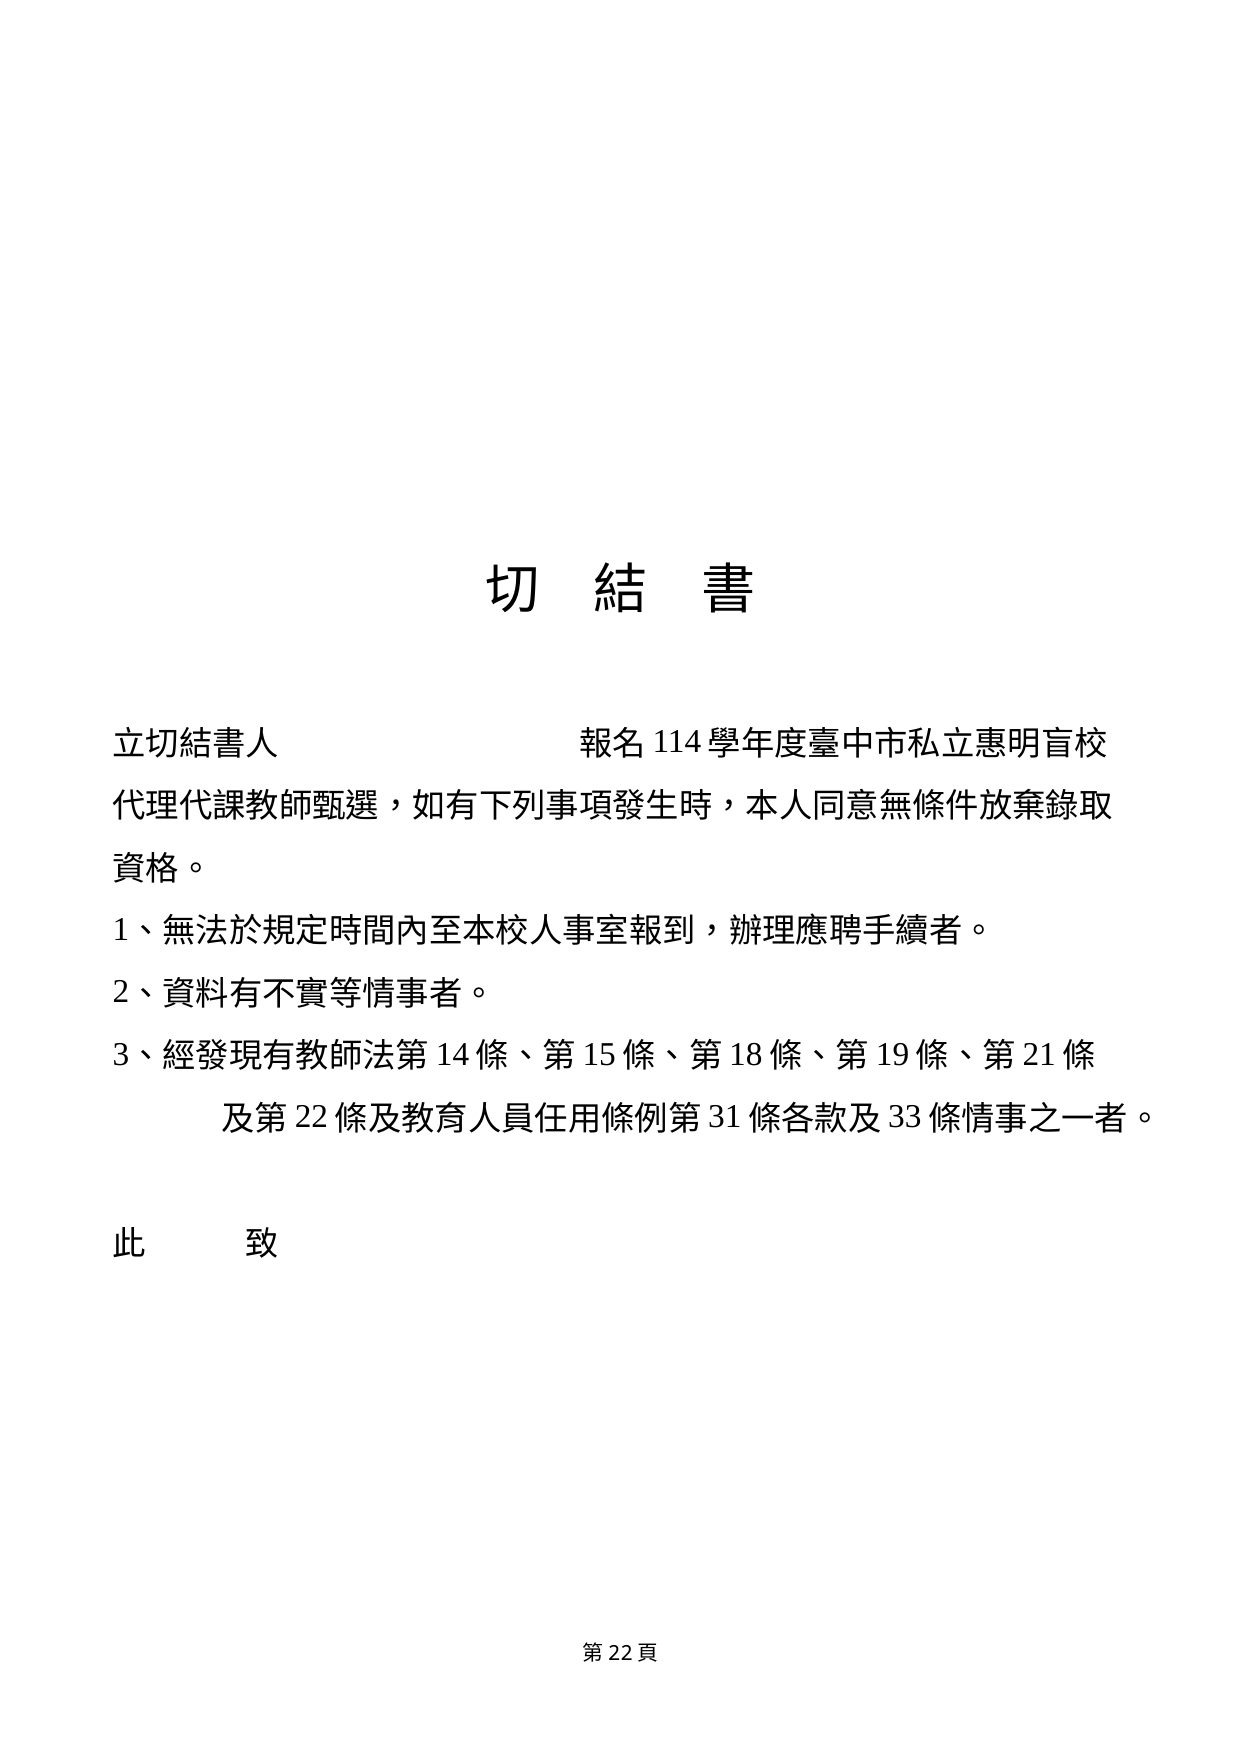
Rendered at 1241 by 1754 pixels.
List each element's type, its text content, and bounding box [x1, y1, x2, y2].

text 立切結書人 報名114學年度臺中市私立惠明盲校代理代課教師甄選，如有下列事項發生時，本人同意無條件放棄錄取資格。 [112, 699, 1128, 887]
list 資料有不實等情事者。 [112, 949, 1128, 1012]
text 此 致 [112, 1199, 1128, 1262]
list 經發現有教師法第14條、第15條、第18條、第19條、第21條及第22條及教育人員任用條例第31條各款及33條情事之一者。 [112, 1012, 1128, 1137]
text 切 結 書 [112, 512, 1128, 637]
list 無法於規定時間內至本校人事室報到，辦理應聘手續者。 [112, 887, 1128, 949]
